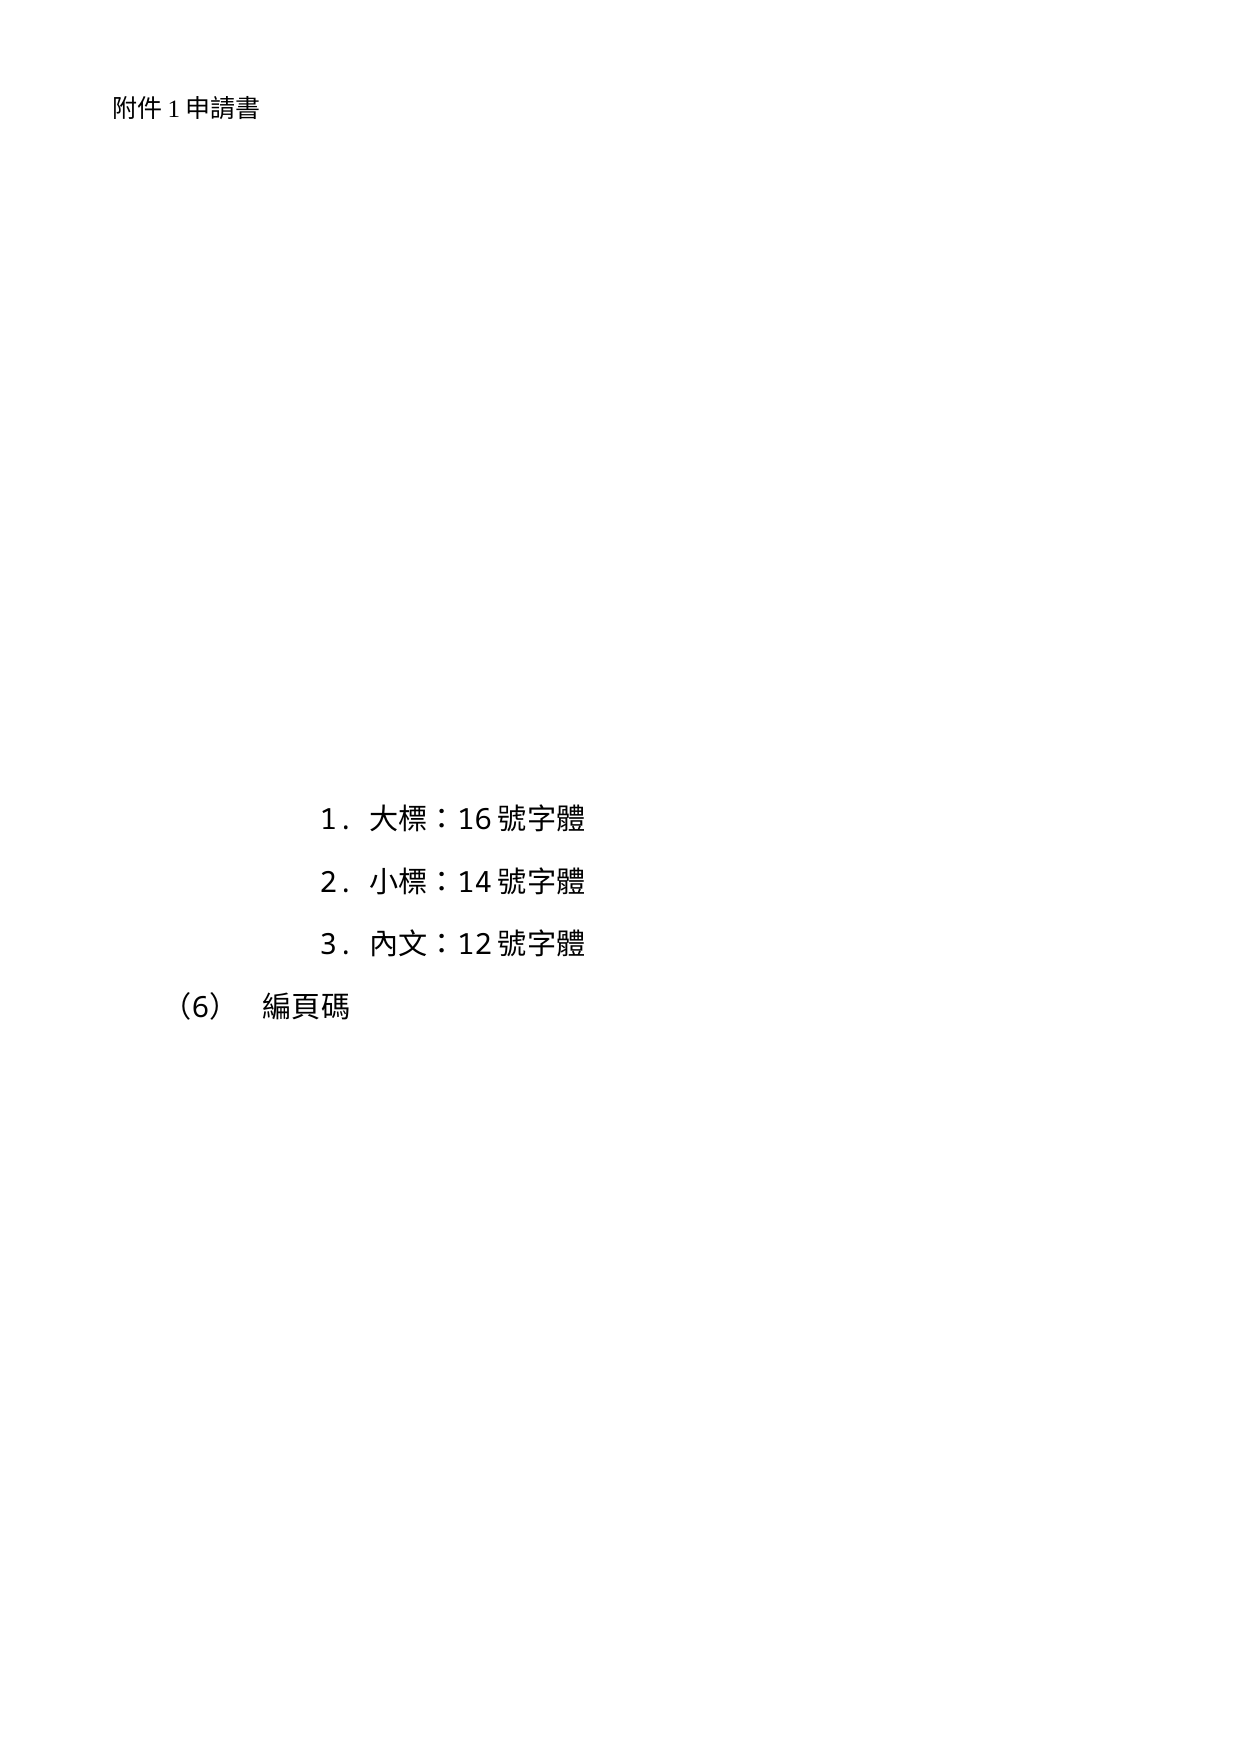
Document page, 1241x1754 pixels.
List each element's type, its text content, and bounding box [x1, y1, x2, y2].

list 內文：12號字體 [319, 900, 1128, 963]
list 小標：14號字體 [319, 838, 1128, 900]
list 大標：16號字體 [319, 775, 1128, 838]
list 編頁碼 [162, 963, 1128, 1025]
